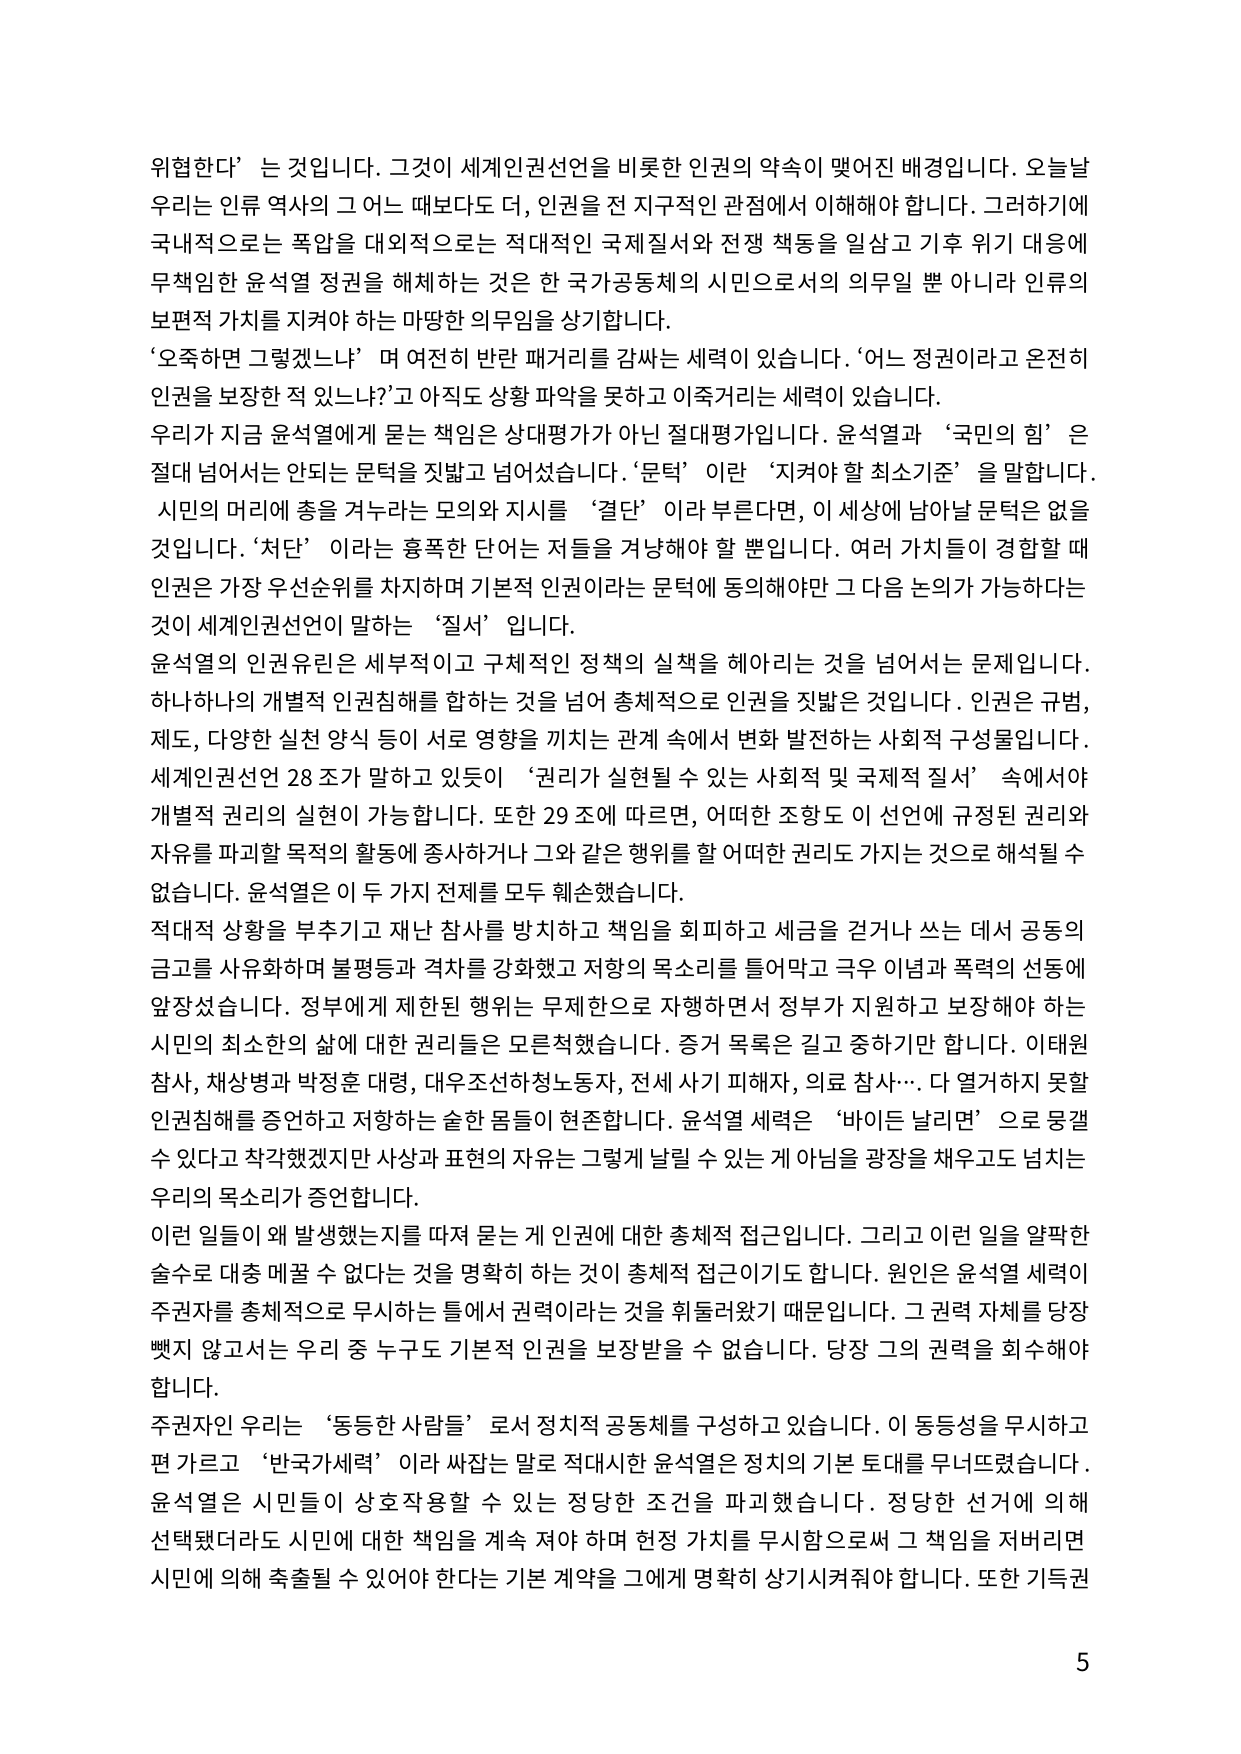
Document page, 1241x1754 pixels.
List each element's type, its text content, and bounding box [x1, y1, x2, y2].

text 주권자인 우리는 ‘동등한 사람들’로서 정치적 공동체를 구성하고 있습니다. 이 동등성을 무시하고 편 가르고 ‘반국가세력’이라 싸잡는 말로 적대시한 윤석열은 정치의 기본 토대를 무너뜨렸습니다. 윤석열은 시민들이 상호작용할 수 있는 정당한 조건을 파괴했습니다. 정당한 선거에 의해 선택됐더라도 시민에 대한 책임을 계속 져야 하며 헌정 가치를 무시함으로써 그 책임을 저버리면 시민에 의해 축출될 수 있어야 한다는 기본 계약을 그에게 명확히 상기시켜줘야 합니다. 또한 기득권 [150, 1408, 1090, 1594]
text 윤석열의 인권유린은 세부적이고 구체적인 정책의 실책을 헤아리는 것을 넘어서는 문제입니다. 하나하나의 개별적 인권침해를 합하는 것을 넘어 총체적으로 인권을 짓밟은 것입니다. 인권은 규범, 제도, 다양한 실천 양식 등이 서로 영향을 끼치는 관계 속에서 변화 발전하는 사회적 구성물입니다. 세계인권선언 28조가 말하고 있듯이 ‘권리가 실현될 수 있는 사회적 및 국제적 질서’ 속에서야 개별적 권리의 실현이 가능합니다. 또한 29조에 따르면, 어떠한 조항도 이 선언에 규정된 권리와 자유를 파괴할 목적의 활동에 종사하거나 그와 같은 행위를 할 어떠한 권리도 가지는 것으로 해석될 수 없습니다. 윤석열은 이 두 가지 전제를 모두 훼손했습니다. [150, 646, 1090, 908]
text 이런 일들이 왜 발생했는지를 따져 묻는 게 인권에 대한 총체적 접근입니다. 그리고 이런 일을 얄팍한 술수로 대충 메꿀 수 없다는 것을 명확히 하는 것이 총체적 접근이기도 합니다. 원인은 윤석열 세력이 주권자를 총체적으로 무시하는 틀에서 권력이라는 것을 휘둘러왔기 때문입니다. 그 권력 자체를 당장 뺏지 않고서는 우리 중 누구도 기본적 인권을 보장받을 수 없습니다. 당장 그의 권력을 회수해야 합니다. [150, 1217, 1090, 1403]
text 위협한다’는 것입니다. 그것이 세계인권선언을 비롯한 인권의 약속이 맺어진 배경입니다. 오늘날 우리는 인류 역사의 그 어느 때보다도 더, 인권을 전 지구적인 관점에서 이해해야 합니다. 그러하기에 국내적으로는 폭압을 대외적으로는 적대적인 국제질서와 전쟁 책동을 일삼고 기후 위기 대응에 무책임한 윤석열 정권을 해체하는 것은 한 국가공동체의 시민으로서의 의무일 뿐 아니라 인류의 보편적 가치를 지켜야 하는 마땅한 의무임을 상기합니다. [150, 150, 1090, 336]
text 우리가 지금 윤석열에게 묻는 책임은 상대평가가 아닌 절대평가입니다. 윤석열과 ‘국민의 힘’은 절대 넘어서는 안되는 문턱을 짓밟고 넘어섰습니다. ‘문턱’이란 ‘지켜야 할 최소기준’을 말합니다. 시민의 머리에 총을 겨누라는 모의와 지시를 ‘결단’이라 부른다면, 이 세상에 남아날 문턱은 없을 것입니다. ‘처단’이라는 흉폭한 단어는 저들을 겨냥해야 할 뿐입니다. 여러 가치들이 경합할 때 인권은 가장 우선순위를 차지하며 기본적 인권이라는 문턱에 동의해야만 그 다음 논의가 가능하다는 것이 세계인권선언이 말하는 ‘질서’입니다. [150, 417, 1090, 641]
text 적대적 상황을 부추기고 재난 참사를 방치하고 책임을 회피하고 세금을 걷거나 쓰는 데서 공동의 금고를 사유화하며 불평등과 격차를 강화했고 저항의 목소리를 틀어막고 극우 이념과 폭력의 선동에 앞장섰습니다. 정부에게 제한된 행위는 무제한으로 자행하면서 정부가 지원하고 보장해야 하는 시민의 최소한의 삶에 대한 권리들은 모른척했습니다. 증거 목록은 길고 중하기만 합니다. 이태원 참사, 채상병과 박정훈 대령, 대우조선하청노동자, 전세 사기 피해자, 의료 참사···. 다 열거하지 못할 인권침해를 증언하고 저항하는 숱한 몸들이 현존합니다. 윤석열 세력은 ‘바이든 날리면’으로 뭉갤 수 있다고 착각했겠지만 사상과 표현의 자유는 그렇게 날릴 수 있는 게 아님을 광장을 채우고도 넘치는 우리의 목소리가 증언합니다. [150, 912, 1090, 1213]
text ‘오죽하면 그렇겠느냐’며 여전히 반란 패거리를 감싸는 세력이 있습니다. ‘어느 정권이라고 온전히 인권을 보장한 적 있느냐?’고 아직도 상황 파악을 못하고 이죽거리는 세력이 있습니다. [150, 341, 1090, 412]
